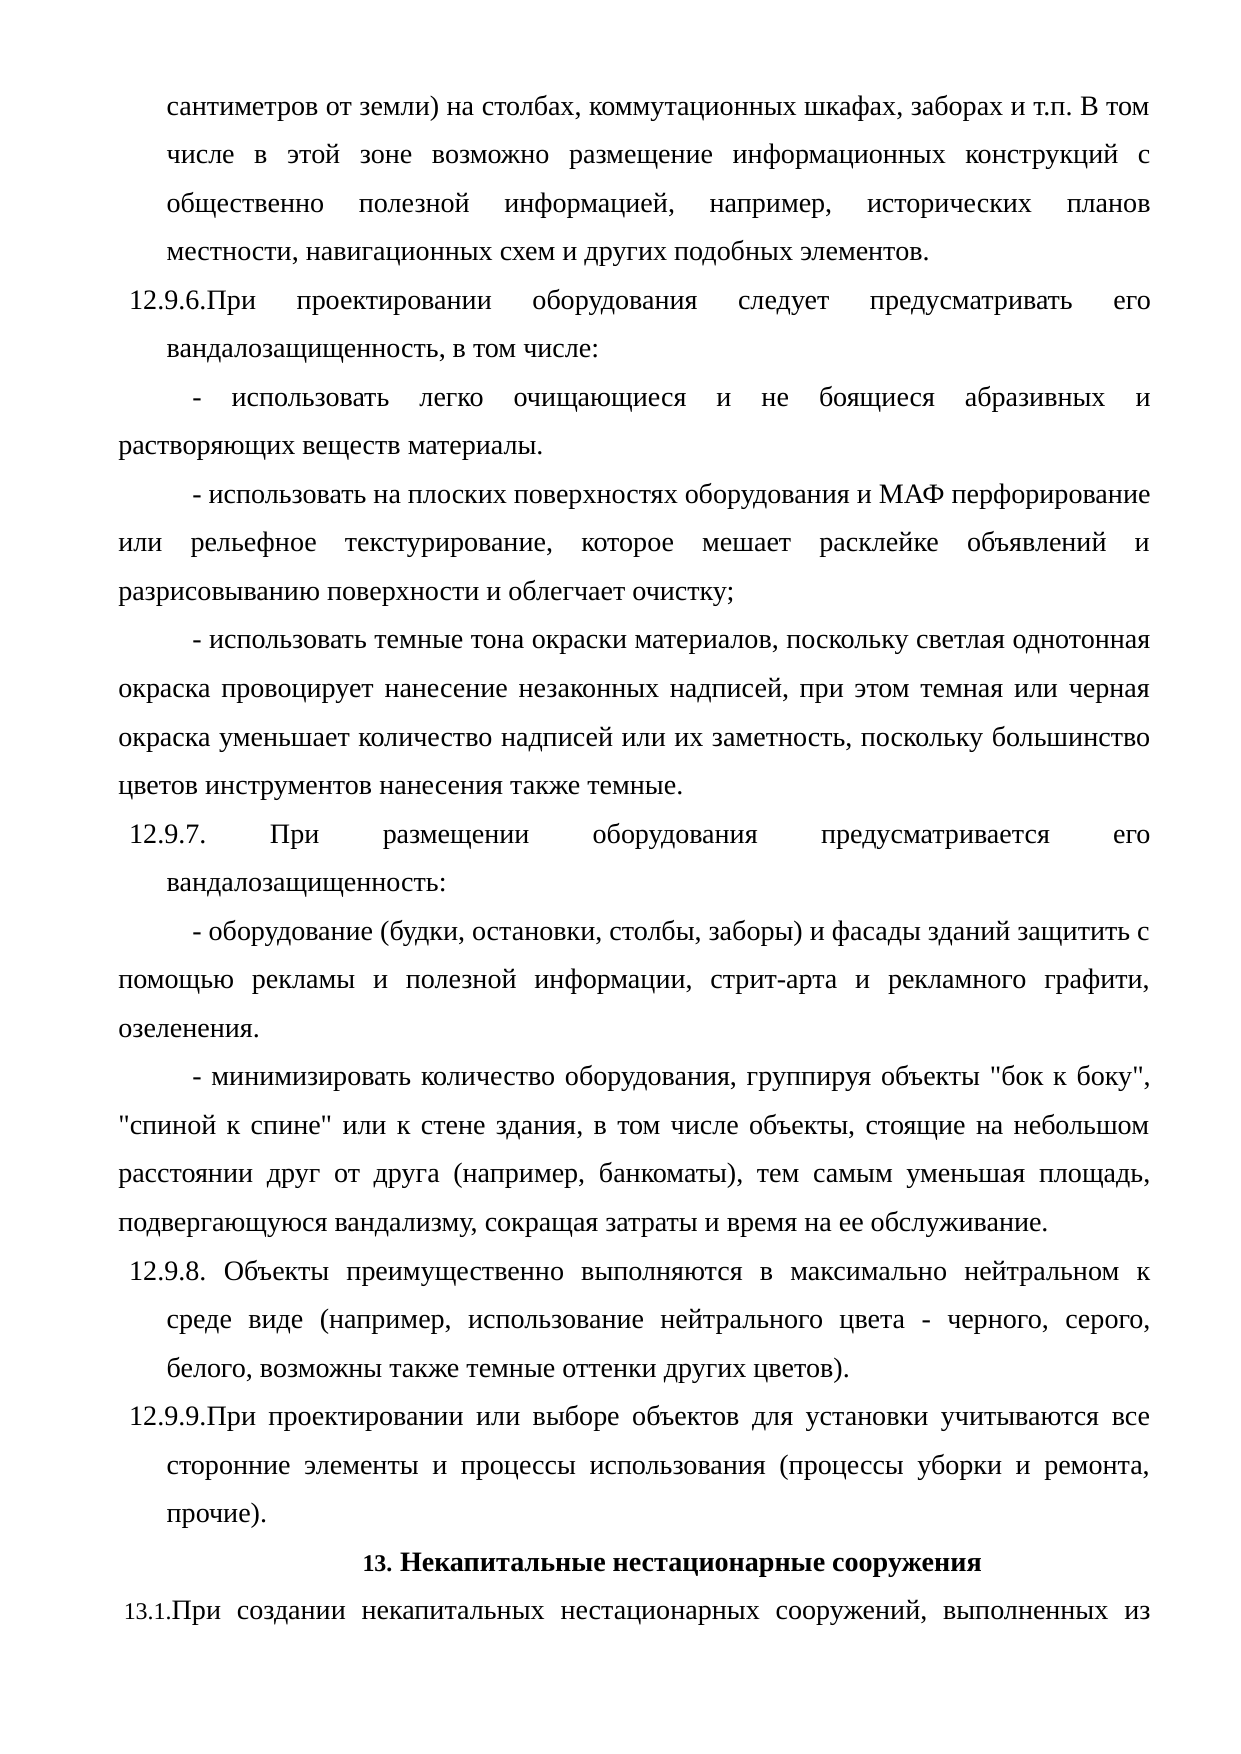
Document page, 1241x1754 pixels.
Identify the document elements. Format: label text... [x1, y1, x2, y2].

text - оборудование (будки, остановки, столбы, заборы) и фасады зданий защитить с помощью рекламы и полезной информации, стрит-арта и рекламного графити, озеленения. [118, 914, 1151, 1043]
list Некапитальные нестационарные сооружения [193, 1545, 1151, 1577]
text - минимизировать количество оборудования, группируя объекты "бок к боку", "спиной к спине" или к стене здания, в том числе объекты, стоящие на небольшом расстоянии друг от друга (например, банкоматы), тем самым уменьшая площадь, подвергающуюся вандализму, сокращая затраты и время на ее обслуживание. [118, 1059, 1151, 1237]
list При проектировании или выборе объектов для установки учитываются все сторонние элементы и процессы использования (процессы уборки и ремонта, прочие). [129, 1399, 1151, 1529]
text - использовать темные тона окраски материалов, поскольку светлая однотонная окраска провоцирует нанесение незаконных надписей, при этом темная или черная окраска уменьшает количество надписей или их заметность, поскольку большинство цветов инструментов нанесения также темные. [118, 623, 1151, 801]
list При проектировании оборудования следует предусматривать его вандалозащищенность, в том числе: [129, 283, 1151, 364]
list сантиметров от земли) на столбах, коммутационных шкафах, заборах и т.п. В том числе в этой зоне возможно размещение информационных конструкций с общественно полезной информацией, например, исторических планов местности, навигационных схем и других подобных элементов. [129, 89, 1151, 267]
text - использовать легко очищающиеся и не боящиеся абразивных и растворяющих веществ материалы. [118, 380, 1151, 461]
list При размещении оборудования предусматривается его вандалозащищенность: [129, 817, 1151, 898]
text - использовать на плоских поверхностях оборудования и МАФ перфорирование или рельефное текстурирование, которое мешает расклейке объявлений и разрисовыванию поверхности и облегчает очистку; [118, 477, 1151, 606]
list При создании некапитальных нестационарных сооружений, выполненных из [123, 1593, 1151, 1626]
list Объекты преимущественно выполняются в максимально нейтральном к среде виде (например, использование нейтрального цвета - черного, серого, белого, возможны также темные оттенки других цветов). [129, 1254, 1151, 1383]
